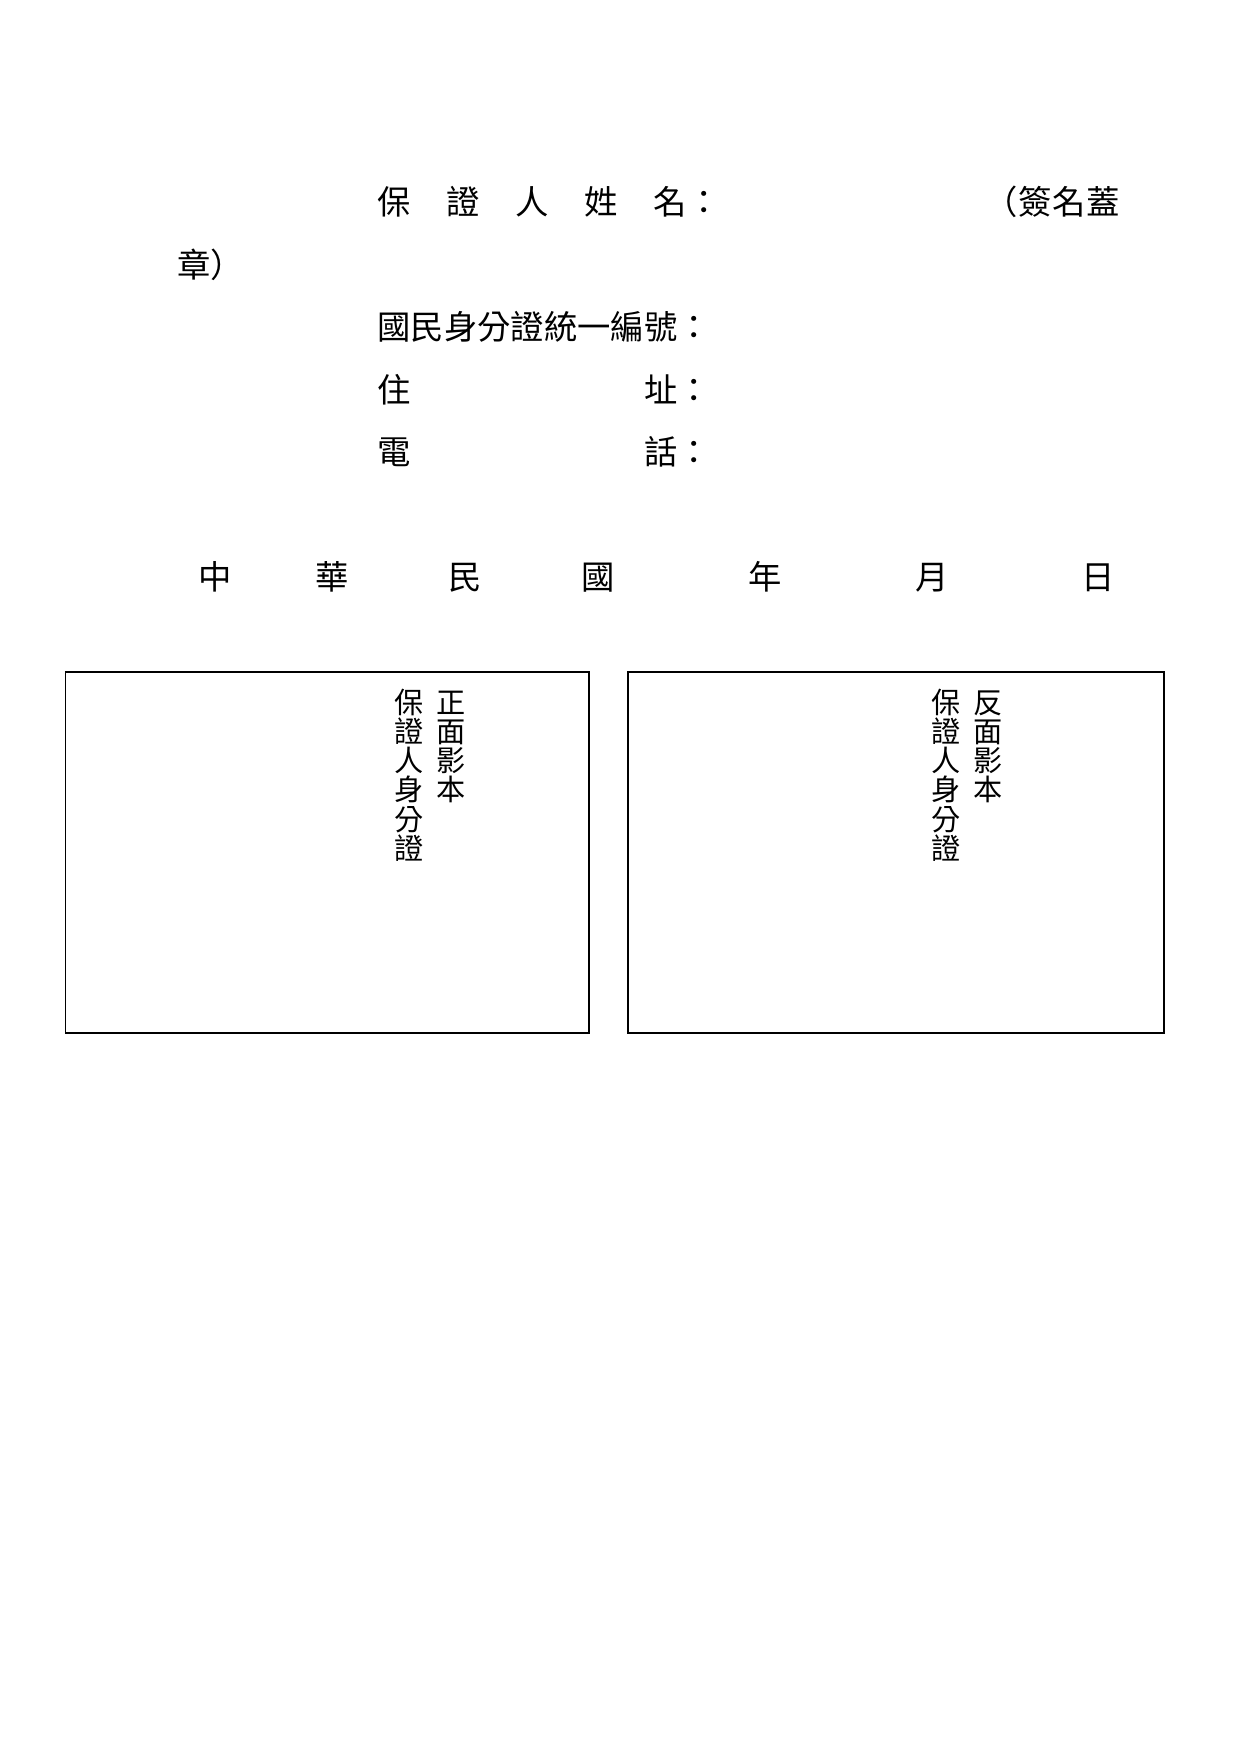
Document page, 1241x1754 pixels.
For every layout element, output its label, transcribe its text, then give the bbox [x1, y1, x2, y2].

text 住 址： [177, 346, 1122, 408]
text 反面影本 [967, 687, 1009, 1017]
text 中 華 民 國 年 月 日 [198, 533, 1122, 596]
text 電 話： [177, 408, 1122, 471]
text 保 證 人 姓 名： （簽名蓋章） [177, 158, 1122, 283]
text 國民身分證統一編號： [177, 283, 1122, 346]
text 保證人身分證 [387, 687, 430, 1017]
text 保證人身分證 [925, 687, 967, 1017]
text 正面影本 [430, 687, 472, 1017]
